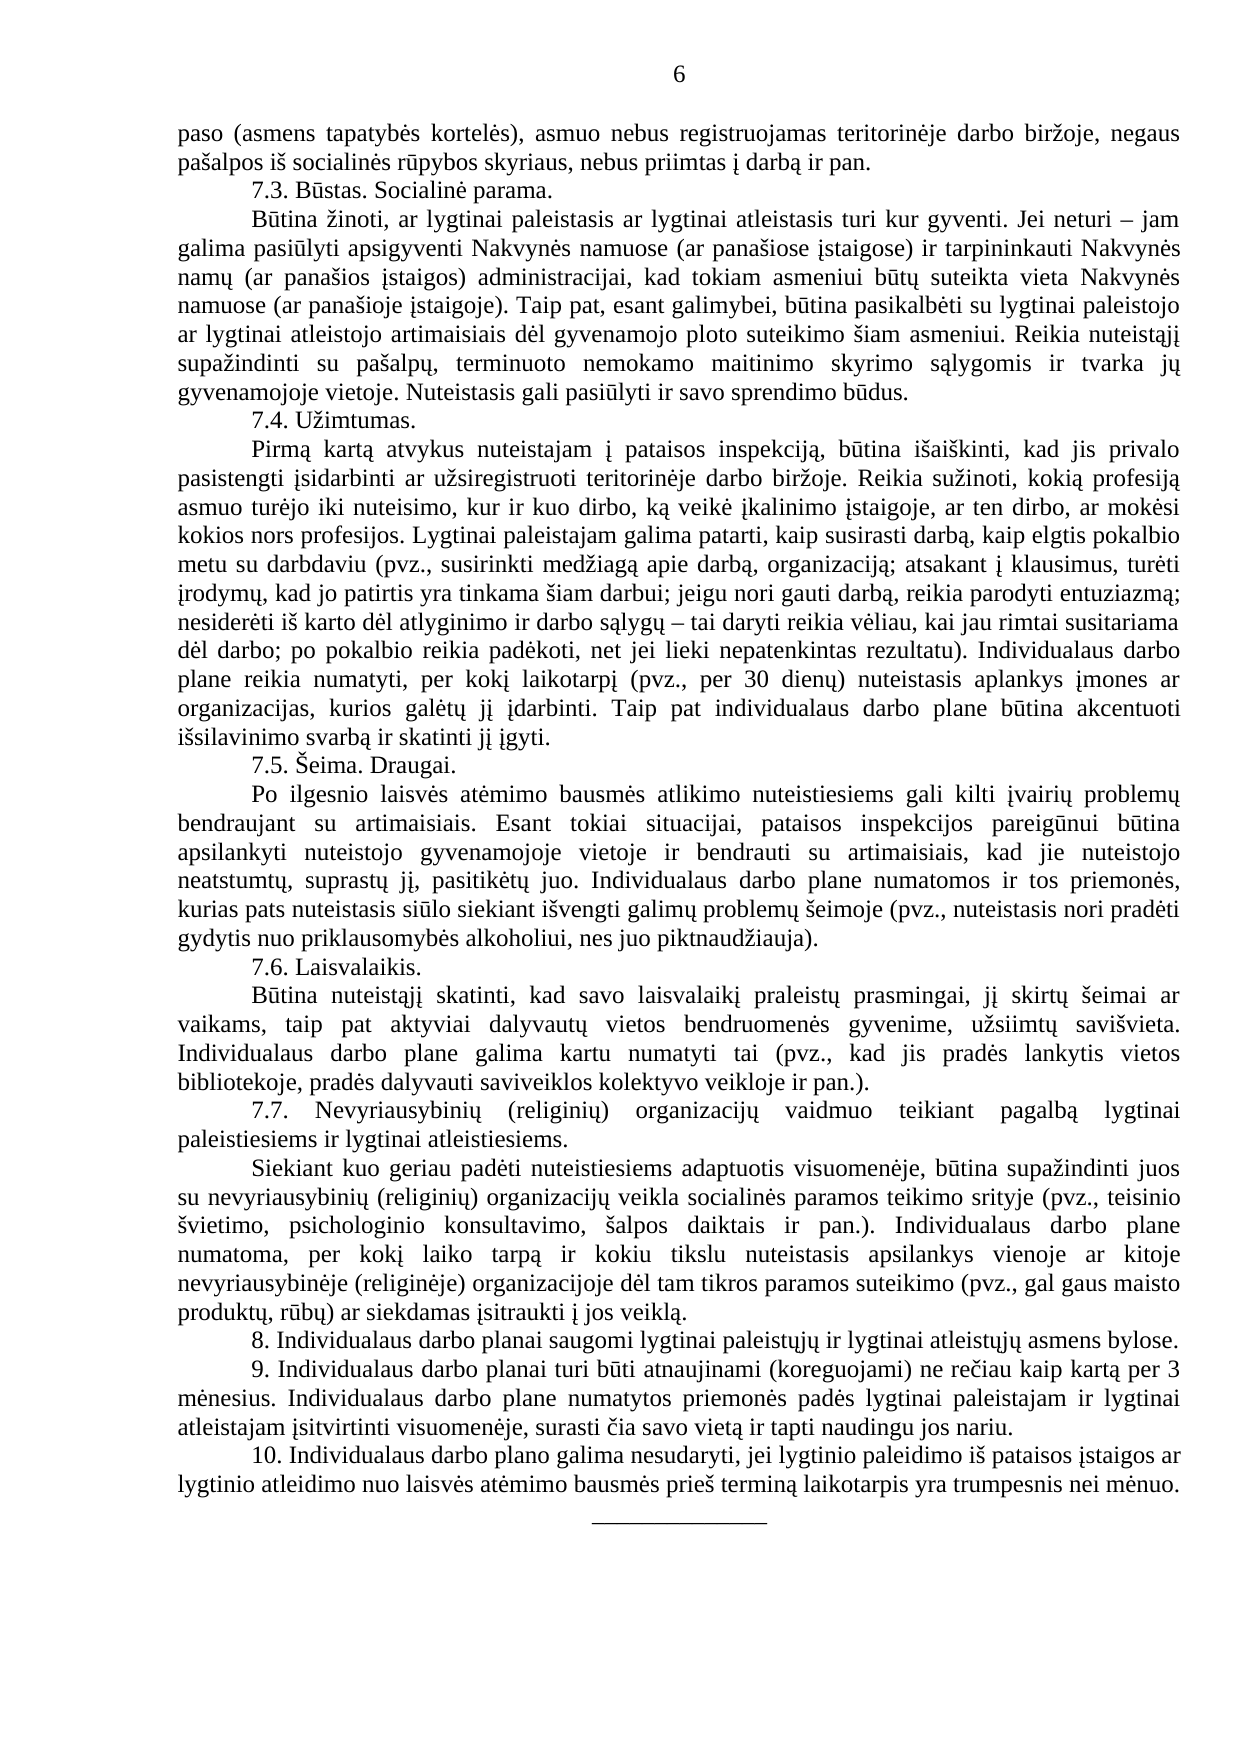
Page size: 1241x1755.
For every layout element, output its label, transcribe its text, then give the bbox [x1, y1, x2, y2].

text ______________ [177, 1498, 1181, 1527]
text Būtina žinoti, ar lygtinai paleistasis ar lygtinai atleistasis turi kur gyventi. Jei neturi – jam galima pasiūlyti apsigyventi Nakvynės namuose (ar panašiose įstaigose) ir tarpininkauti Nakvynės namų (ar panašios įstaigos) administracijai, kad tokiam asmeniui būtų suteikta vieta Nakvynės namuose (ar panašioje įstaigoje). Taip pat, esant galimybei, būtina pasikalbėti su lygtinai paleistojo ar lygtinai atleistojo artimaisiais dėl gyvenamojo ploto suteikimo šiam asmeniui. Reikia nuteistąjį supažindinti su pašalpų, terminuoto nemokamo maitinimo skyrimo sąlygomis ir tvarka jų gyvenamojoje vietoje. Nuteistasis gali pasiūlyti ir savo sprendimo būdus. [177, 204, 1181, 406]
text 10. Individualaus darbo plano galima nesudaryti, jei lygtinio paleidimo iš pataisos įstaigos ar lygtinio atleidimo nuo laisvės atėmimo bausmės prieš terminą laikotarpis yra trumpesnis nei mėnuo. [177, 1441, 1181, 1498]
text Būtina nuteistąjį skatinti, kad savo laisvalaikį praleistų prasmingai, jį skirtų šeimai ar vaikams, taip pat aktyviai dalyvautų vietos bendruomenės gyvenime, užsiimtų savišvieta. Individualaus darbo plane galima kartu numatyti tai (pvz., kad jis pradės lankytis vietos bibliotekoje, pradės dalyvauti saviveiklos kolektyvo veikloje ir pan.). [177, 981, 1181, 1096]
text 7.5. Šeima. Draugai. [177, 751, 1181, 779]
text 9. Individualaus darbo planai turi būti atnaujinami (koreguojami) ne rečiau kaip kartą per 3 mėnesius. Individualaus darbo plane numatytos priemonės padės lygtinai paleistajam ir lygtinai atleistajam įsitvirtinti visuomenėje, surasti čia savo vietą ir tapti naudingu jos nariu. [177, 1354, 1181, 1441]
text paso (asmens tapatybės kortelės), asmuo nebus registruojamas teritorinėje darbo biržoje, negaus pašalpos iš socialinės rūpybos skyriaus, nebus priimtas į darbą ir pan. [177, 118, 1181, 176]
text Po ilgesnio laisvės atėmimo bausmės atlikimo nuteistiesiems gali kilti įvairių problemų bendraujant su artimaisiais. Esant tokiai situacijai, pataisos inspekcijos pareigūnui būtina apsilankyti nuteistojo gyvenamojoje vietoje ir bendrauti su artimaisiais, kad jie nuteistojo neatstumtų, suprastų jį, pasitikėtų juo. Individualaus darbo plane numatomos ir tos priemonės, kurias pats nuteistasis siūlo siekiant išvengti galimų problemų šeimoje (pvz., nuteistasis nori pradėti gydytis nuo priklausomybės alkoholiui, nes juo piktnaudžiauja). [177, 779, 1181, 952]
text 7.3. Būstas. Socialinė parama. [177, 176, 1181, 204]
text Siekiant kuo geriau padėti nuteistiesiems adaptuotis visuomenėje, būtina supažindinti juos su nevyriausybinių (religinių) organizacijų veikla socialinės paramos teikimo srityje (pvz., teisinio švietimo, psichologinio konsultavimo, šalpos daiktais ir pan.). Individualaus darbo plane numatoma, per kokį laiko tarpą ir kokiu tikslu nuteistasis apsilankys vienoje ar kitoje nevyriausybinėje (religinėje) organizacijoje dėl tam tikros paramos suteikimo (pvz., gal gaus maisto produktų, rūbų) ar siekdamas įsitraukti į jos veiklą. [177, 1153, 1181, 1326]
text 7.7. Nevyriausybinių (religinių) organizacijų vaidmuo teikiant pagalbą lygtinai paleistiesiems ir lygtinai atleistiesiems. [177, 1096, 1181, 1153]
text 7.4. Užimtumas. [177, 406, 1181, 434]
text Pirmą kartą atvykus nuteistajam į pataisos inspekciją, būtina išaiškinti, kad jis privalo pasistengti įsidarbinti ar užsiregistruoti teritorinėje darbo biržoje. Reikia sužinoti, kokią profesiją asmuo turėjo iki nuteisimo, kur ir kuo dirbo, ką veikė įkalinimo įstaigoje, ar ten dirbo, ar mokėsi kokios nors profesijos. Lygtinai paleistajam galima patarti, kaip susirasti darbą, kaip elgtis pokalbio metu su darbdaviu (pvz., susirinkti medžiagą apie darbą, organizaciją; atsakant į klausimus, turėti įrodymų, kad jo patirtis yra tinkama šiam darbui; jeigu nori gauti darbą, reikia parodyti entuziazmą; nesiderėti iš karto dėl atlyginimo ir darbo sąlygų – tai daryti reikia vėliau, kai jau rimtai susitariama dėl darbo; po pokalbio reikia padėkoti, net jei lieki nepatenkintas rezultatu). Individualaus darbo plane reikia numatyti, per kokį laikotarpį (pvz., per 30 dienų) nuteistasis aplankys įmones ar organizacijas, kurios galėtų jį įdarbinti. Taip pat individualaus darbo plane būtina akcentuoti išsilavinimo svarbą ir skatinti jį įgyti. [177, 434, 1181, 751]
text 7.6. Laisvalaikis. [177, 952, 1181, 981]
text 8. Individualaus darbo planai saugomi lygtinai paleistųjų ir lygtinai atleistųjų asmens bylose. [177, 1326, 1181, 1354]
